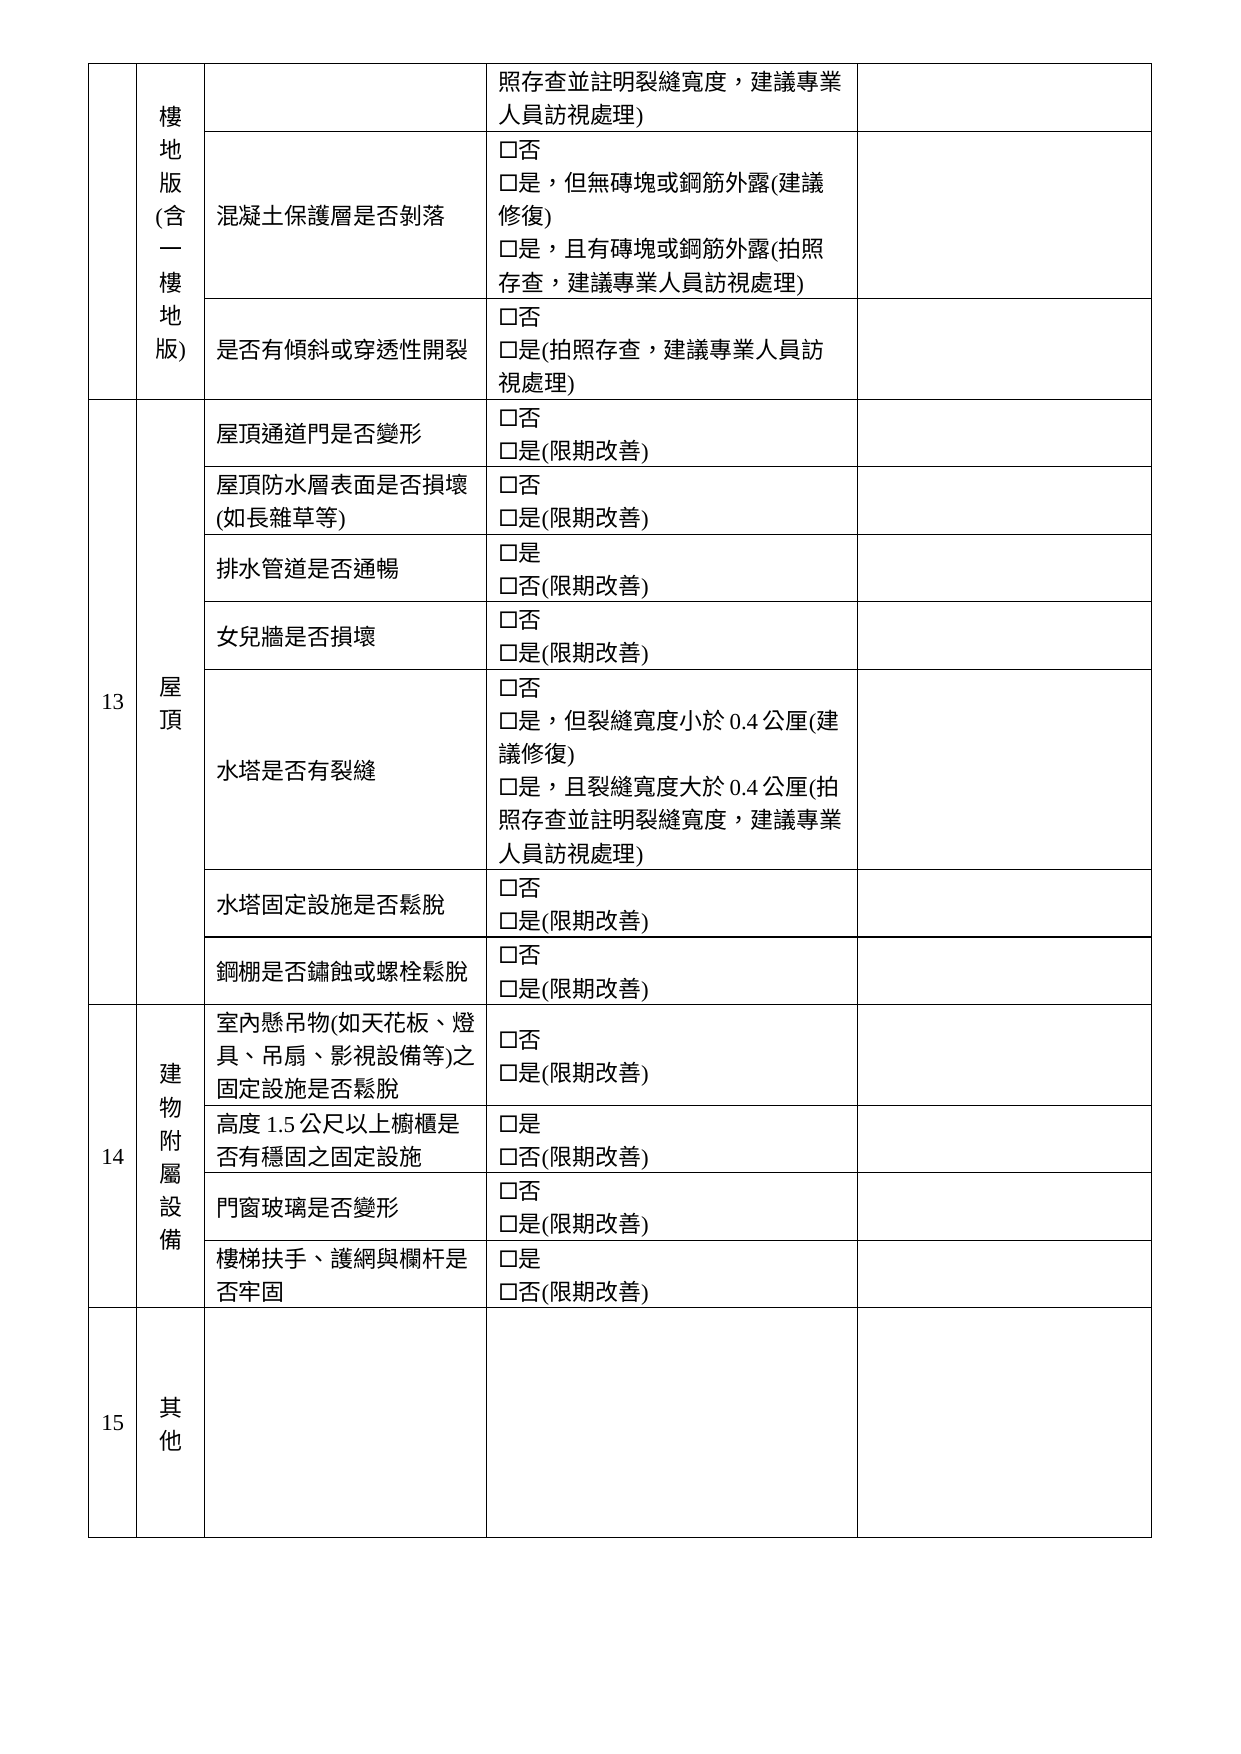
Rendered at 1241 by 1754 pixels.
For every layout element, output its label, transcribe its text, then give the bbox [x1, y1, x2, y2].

table_cell 否 是，但無磚塊或鋼筋外露(建議修復) 是，且有磚塊或鋼筋外露(拍照存查，建議專業人員訪視處理) [487, 132, 857, 298]
table_cell 屋頂通道門是否變形 [205, 400, 486, 466]
table_cell [858, 299, 1151, 398]
table_cell ¨否 ¨是，但裂縫寬度小於0.4公厘(建議修復) ¨是，且裂縫寬度大於0.4公厘(拍照存查並註明裂縫寬度，建議專業人員訪視處理) [487, 670, 857, 869]
table_cell [858, 1173, 1151, 1239]
table_cell [205, 64, 486, 131]
table_cell 排水管道是否通暢 [205, 535, 486, 601]
table_cell [858, 400, 1151, 466]
table_cell [858, 670, 1151, 869]
table_cell [858, 467, 1151, 533]
table_cell [89, 64, 136, 398]
table_cell [858, 1308, 1151, 1537]
table_cell 樓梯扶手、護網與欄杆是否牢固 [205, 1241, 486, 1307]
table_cell 15 [89, 1308, 136, 1537]
table_cell [858, 1241, 1151, 1307]
table_cell 高度1.5公尺以上櫥櫃是否有穩固之固定設施 [205, 1106, 486, 1172]
table_cell [487, 1308, 857, 1537]
table_cell 屋頂 [137, 400, 204, 1004]
table_cell 否 是(限期改善) [487, 938, 857, 1004]
table_cell 14 [89, 1005, 136, 1307]
table_cell [205, 1308, 486, 1537]
table_cell 混凝土保護層是否剝落 [205, 132, 486, 298]
table_cell 是 否(限期改善) [487, 535, 857, 601]
table_cell 否 是(限期改善) [487, 400, 857, 466]
table_cell 否 是(限期改善) [487, 467, 857, 533]
table_cell 是 否(限期改善) [487, 1106, 857, 1172]
table_cell 建物 附屬 設備 [137, 1005, 204, 1307]
table_cell 否 是(限期改善) [487, 1173, 857, 1239]
table_cell 女兒牆是否損壞 [205, 602, 486, 668]
table_cell 門窗玻璃是否變形 [205, 1173, 486, 1239]
table_cell 否 是(限期改善) [487, 1005, 857, 1104]
table_cell 13 [89, 400, 136, 1004]
table_cell 否 是(限期改善) [487, 870, 857, 936]
table_cell [858, 64, 1151, 131]
table_cell 是 否(限期改善) [487, 1241, 857, 1307]
table_cell 照存查並註明裂縫寬度，建議專業人員訪視處理) [487, 64, 857, 131]
table_cell 水塔是否有裂縫 [205, 670, 486, 869]
table_cell 室內懸吊物(如天花板、燈具、吊扇、影視設備等)之固定設施是否鬆脫 [205, 1005, 486, 1104]
table_cell 是否有傾斜或穿透性開裂 [205, 299, 486, 398]
table_cell [858, 1106, 1151, 1172]
table_cell [858, 602, 1151, 668]
table_cell 否 是(拍照存查，建議專業人員訪視處理) [487, 299, 857, 398]
table_cell 樓地版(含一樓地版) [137, 64, 204, 398]
table_cell 屋頂防水層表面是否損壞(如長雜草等) [205, 467, 486, 533]
table_cell 水塔固定設施是否鬆脫 [205, 870, 486, 936]
table_cell [858, 535, 1151, 601]
table_cell 否 是(限期改善) [487, 602, 857, 668]
table_cell 鋼棚是否鏽蝕或螺栓鬆脫 [205, 938, 486, 1004]
table_cell [858, 1005, 1151, 1104]
table_cell [858, 870, 1151, 936]
table_cell [858, 938, 1151, 1004]
table_cell 其他 [137, 1308, 204, 1537]
table_cell [858, 132, 1151, 298]
